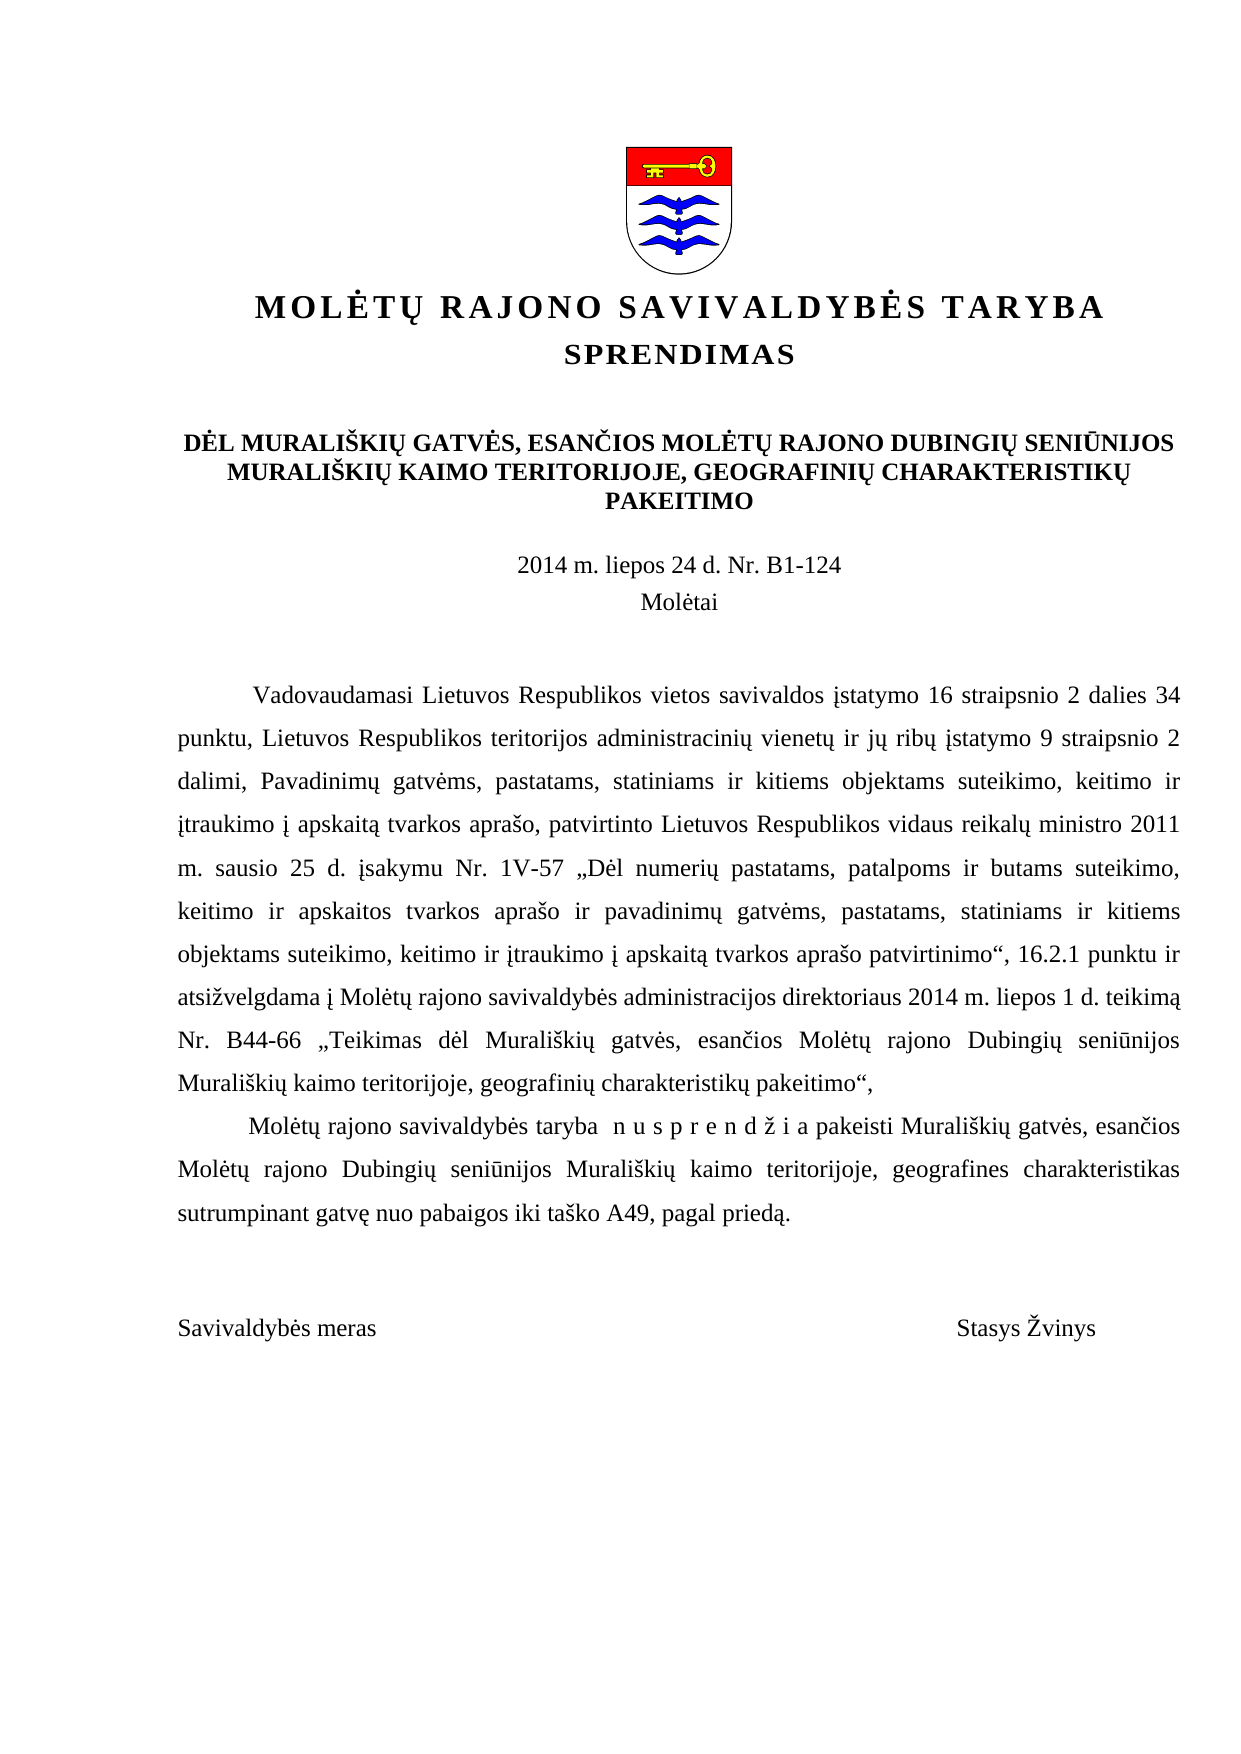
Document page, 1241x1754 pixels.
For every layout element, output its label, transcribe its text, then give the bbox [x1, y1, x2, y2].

text Savivaldybės meras Stasys Žvinys [177, 1313, 1181, 1341]
text 2014 m. liepos 24 d. Nr. B1-124 [177, 551, 1181, 579]
text SPRENDIMAS [177, 337, 1181, 371]
text Vadovaudamasi Lietuvos Respublikos vietos savivaldos įstatymo 16 straipsnio 2 dalies 34 punktu, Lietuvos Respublikos teritorijos administracinių vienetų ir jų ribų įstatymo 9 straipsnio 2 dalimi, Pavadinimų gatvėms, pastatams, statiniams ir kitiems objektams suteikimo, keitimo ir įtraukimo į apskaitą tvarkos aprašo, patvirtinto Lietuvos Respublikos vidaus reikalų ministro 2011 m. sausio 25 d. įsakymu Nr. 1V-57 „Dėl numerių pastatams, patalpoms ir butams suteikimo, keitimo ir apskaitos tvarkos aprašo ir pavadinimų gatvėms, pastatams, statiniams ir kitiems objektams suteikimo, keitimo ir įtraukimo į apskaitą tvarkos aprašo patvirtinimo“, 16.2.1 punktu ir atsižvelgdama į Molėtų rajono savivaldybės administracijos direktoriaus 2014 m. liepos 1 d. teikimą Nr. B44-66 „Teikimas dėl Murališkių gatvės, esančios Molėtų rajono Dubingių seniūnijos Murališkių kaimo teritorijoje, geografinių charakteristikų pakeitimo“, [177, 680, 1181, 1097]
text Molėtai [177, 587, 1181, 615]
text Molėtų rajono savivaldybės taryba n u s p r e n d ž i a pakeisti Murališkių gatvės, esančios Molėtų rajono Dubingių seniūnijos Murališkių kaimo teritorijoje, geografines charakteristikas sutrumpinant gatvę nuo pabaigos iki taško A49, pagal priedą. [177, 1111, 1181, 1226]
text DĖL MURALIŠKIŲ GATVės, esančios molėtų rajono dubingių seniūnijos murališkių KAIMO teritorijoje, GEOGRAFINIŲ charakteristikų pakeitimo [177, 428, 1181, 543]
text MOLĖTŲ RAJONO SAVIVALDYBĖS TARYBA [177, 287, 1181, 325]
